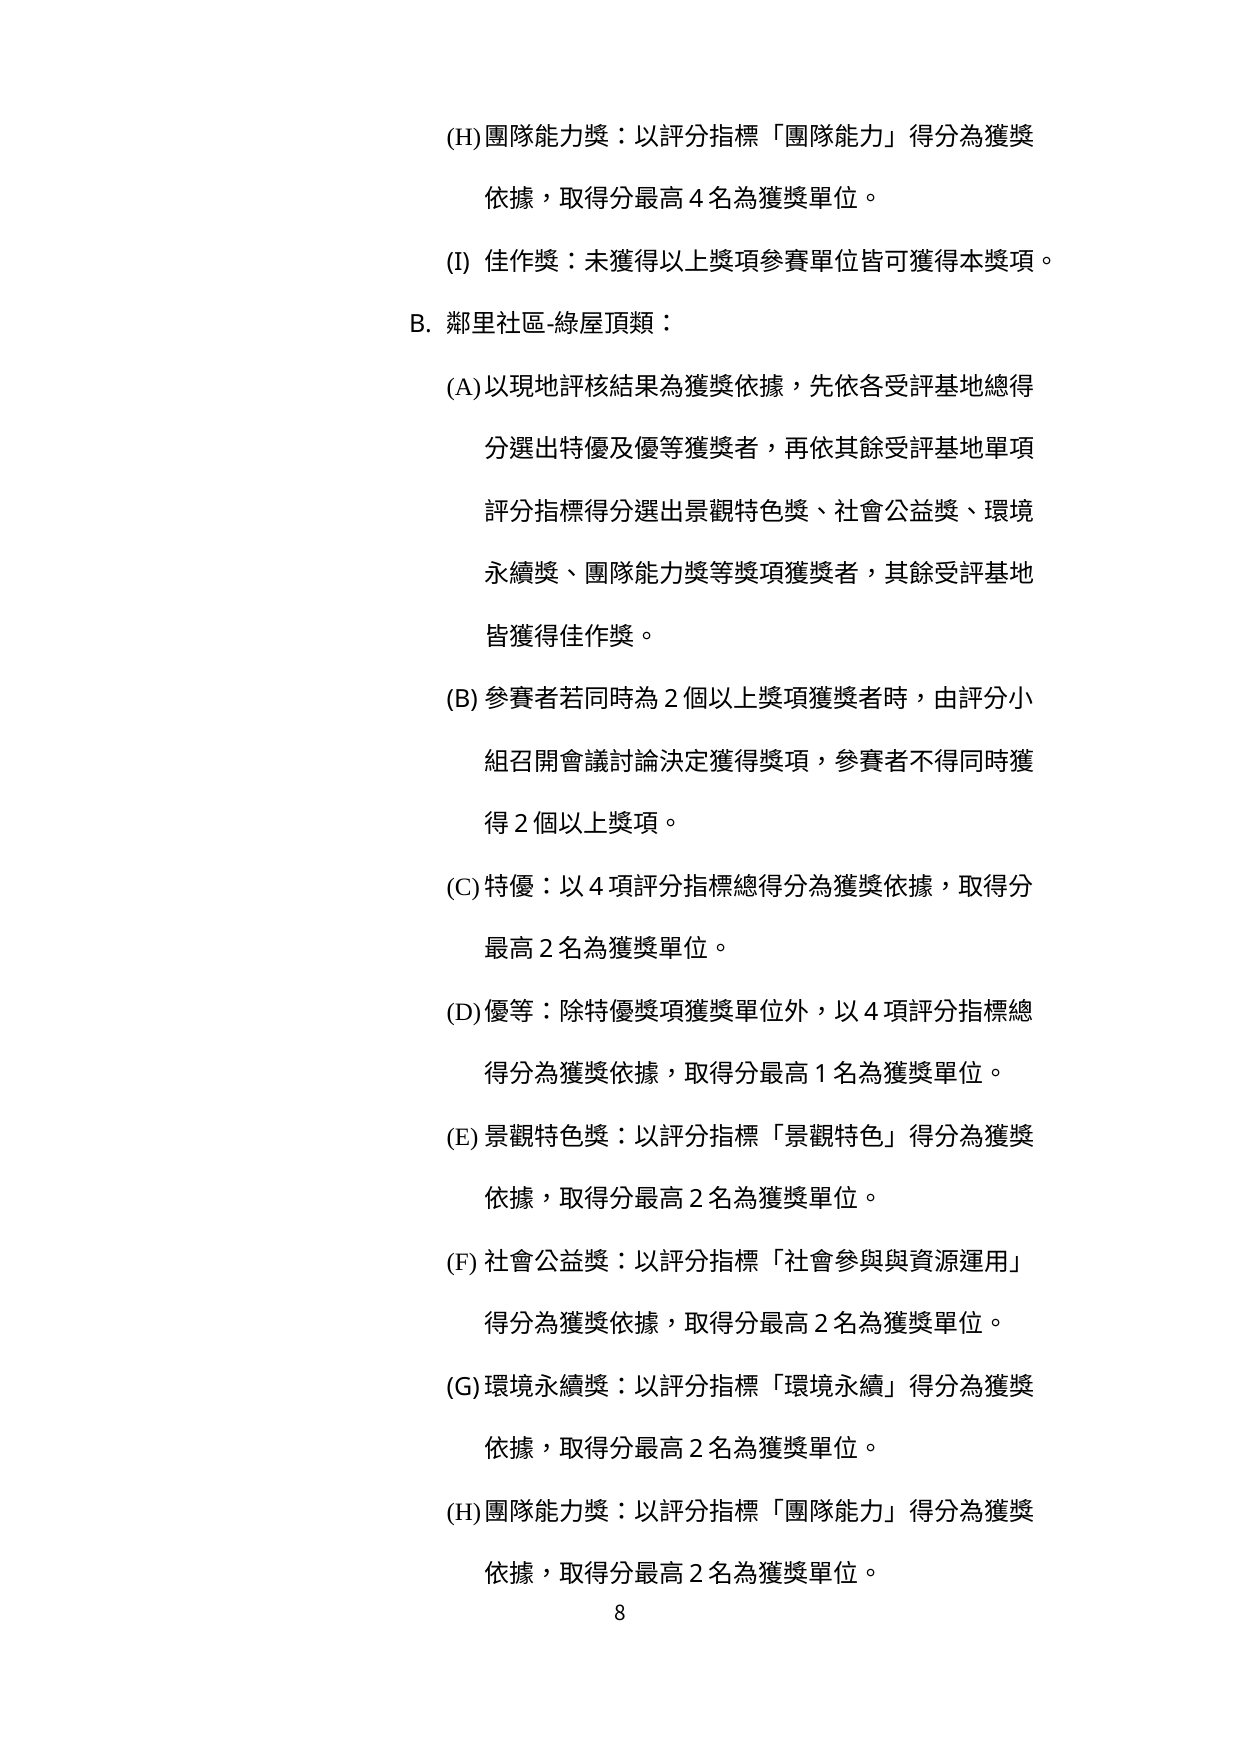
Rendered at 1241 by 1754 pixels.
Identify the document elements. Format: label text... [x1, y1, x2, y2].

list 優等：除特優獎項獲獎單位外，以4項評分指標總得分為獲獎依據，取得分最高1名為獲獎單位。 [446, 967, 1053, 1092]
list 社會公益獎：以評分指標「社會參與與資源運用」得分為獲獎依據，取得分最高2名為獲獎單位。 [446, 1217, 1053, 1342]
list 佳作獎：未獲得以上獎項參賽單位皆可獲得本獎項。 [446, 217, 1053, 280]
list 鄰里社區-綠屋頂類： [409, 280, 1053, 342]
list 以現地評核結果為獲獎依據，先依各受評基地總得分選出特優及優等獲獎者，再依其餘受評基地單項評分指標得分選出景觀特色獎、社會公益獎、環境永續獎、團隊能力獎等獎項獲獎者，其餘受評基地皆獲得佳作獎。 [446, 342, 1053, 655]
list 參賽者若同時為2個以上獎項獲獎者時，由評分小組召開會議討論決定獲得獎項，參賽者不得同時獲得2個以上獎項。 [446, 655, 1053, 842]
list 特優：以4項評分指標總得分為獲獎依據，取得分最高2名為獲獎單位。 [446, 842, 1053, 967]
list 團隊能力獎：以評分指標「團隊能力」得分為獲獎依據，取得分最高4名為獲獎單位。 [446, 92, 1053, 217]
list 景觀特色獎：以評分指標「景觀特色」得分為獲獎依據，取得分最高2名為獲獎單位。 [446, 1092, 1053, 1217]
list 團隊能力獎：以評分指標「團隊能力」得分為獲獎依據，取得分最高2名為獲獎單位。 [446, 1467, 1053, 1592]
list 環境永續獎：以評分指標「環境永續」得分為獲獎依據，取得分最高2名為獲獎單位。 [446, 1342, 1053, 1467]
